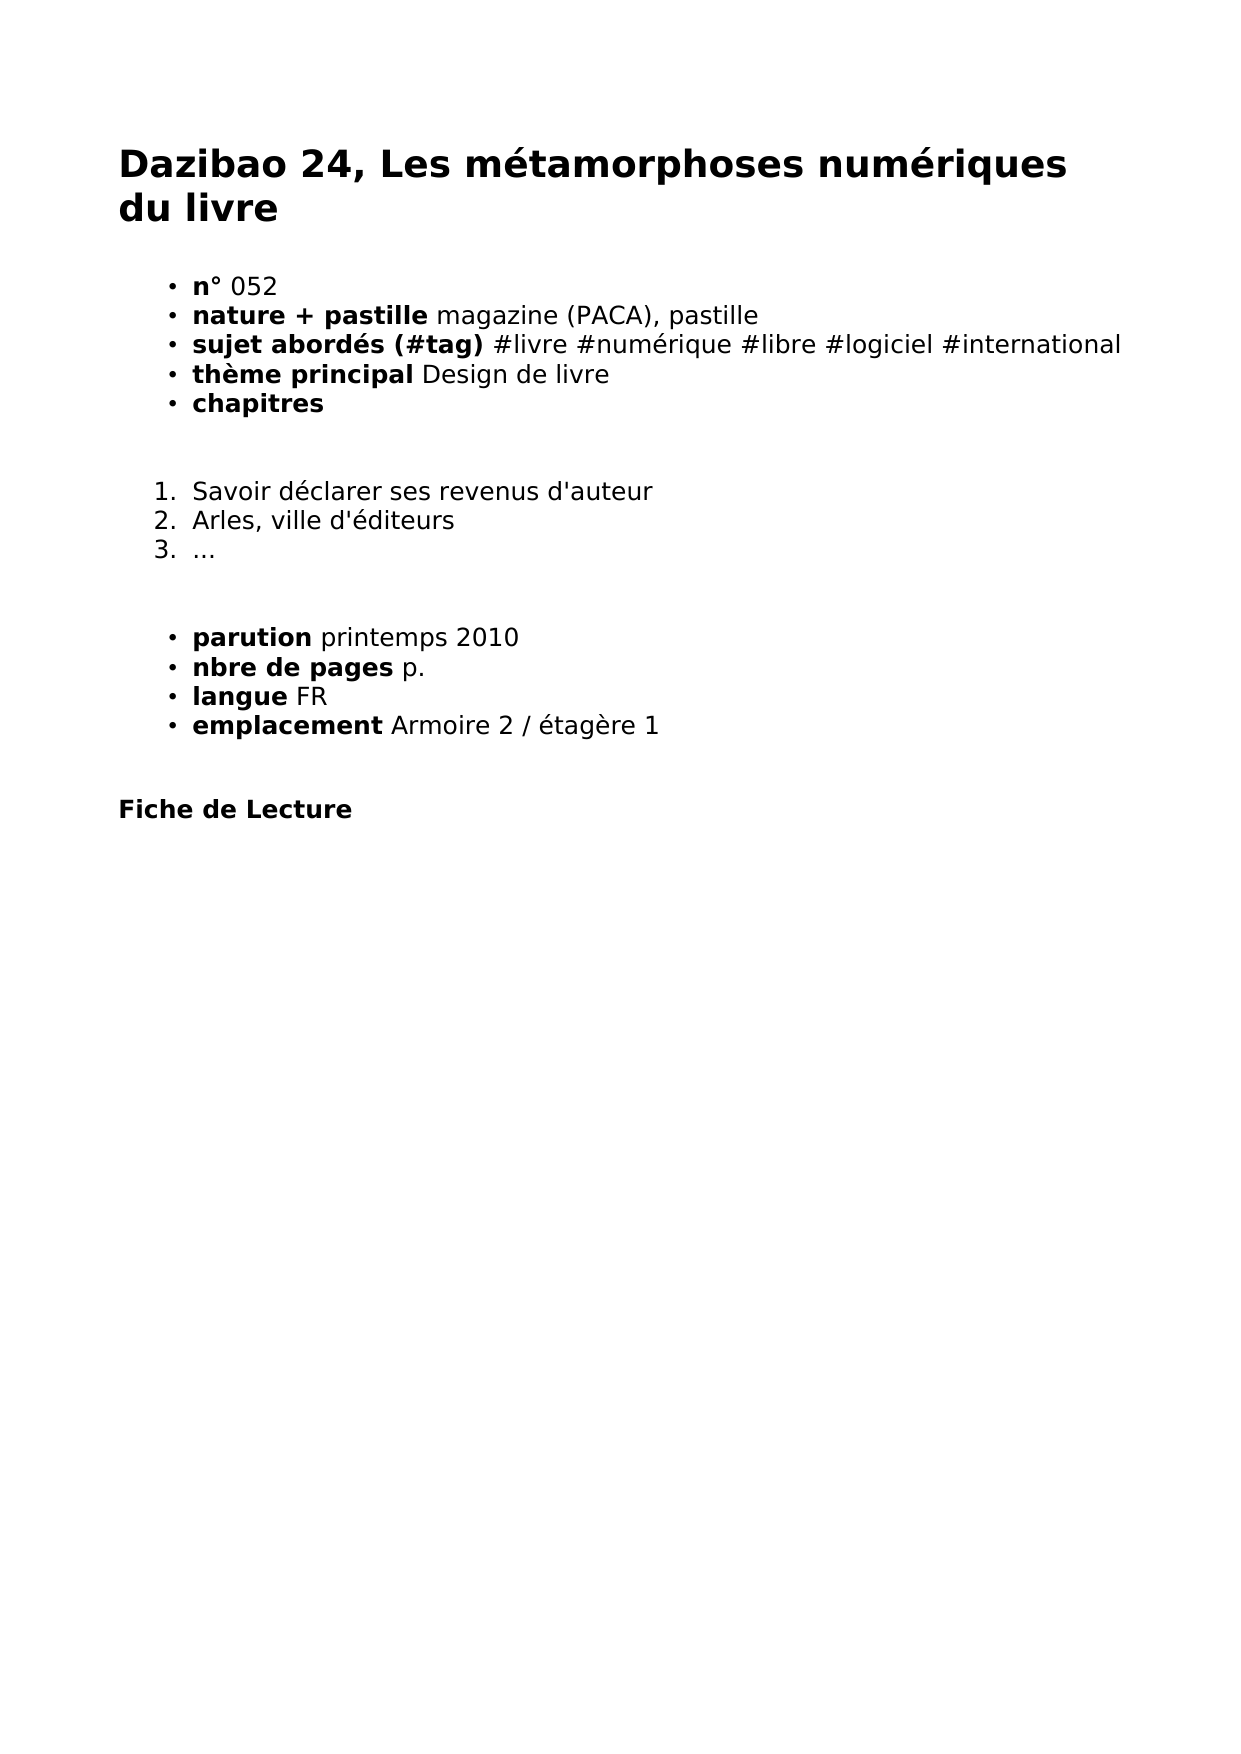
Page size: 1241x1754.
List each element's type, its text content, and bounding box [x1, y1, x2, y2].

list nbre de pages p. [177, 653, 1122, 682]
list ... [177, 536, 1122, 565]
list Savoir déclarer ses revenus d'auteur [177, 477, 1122, 506]
list n° 052 [177, 272, 1122, 302]
subtitle Fiche de Lecture [118, 795, 1122, 824]
list sujet abordés (#tag) #livre #numérique #libre #logiciel #international [177, 331, 1122, 360]
subtitle Dazibao 24, Les métamorphoses numériques du livre [118, 143, 1122, 230]
list thème principal Design de livre [177, 360, 1122, 389]
list langue FR [177, 682, 1122, 711]
list chapitres [177, 389, 1122, 418]
list nature + pastille magazine (PACA), pastille [177, 302, 1122, 331]
list Arles, ville d'éditeurs [177, 506, 1122, 536]
list parution printemps 2010 [177, 624, 1122, 653]
list emplacement Armoire 2 / étagère 1 [177, 711, 1122, 740]
